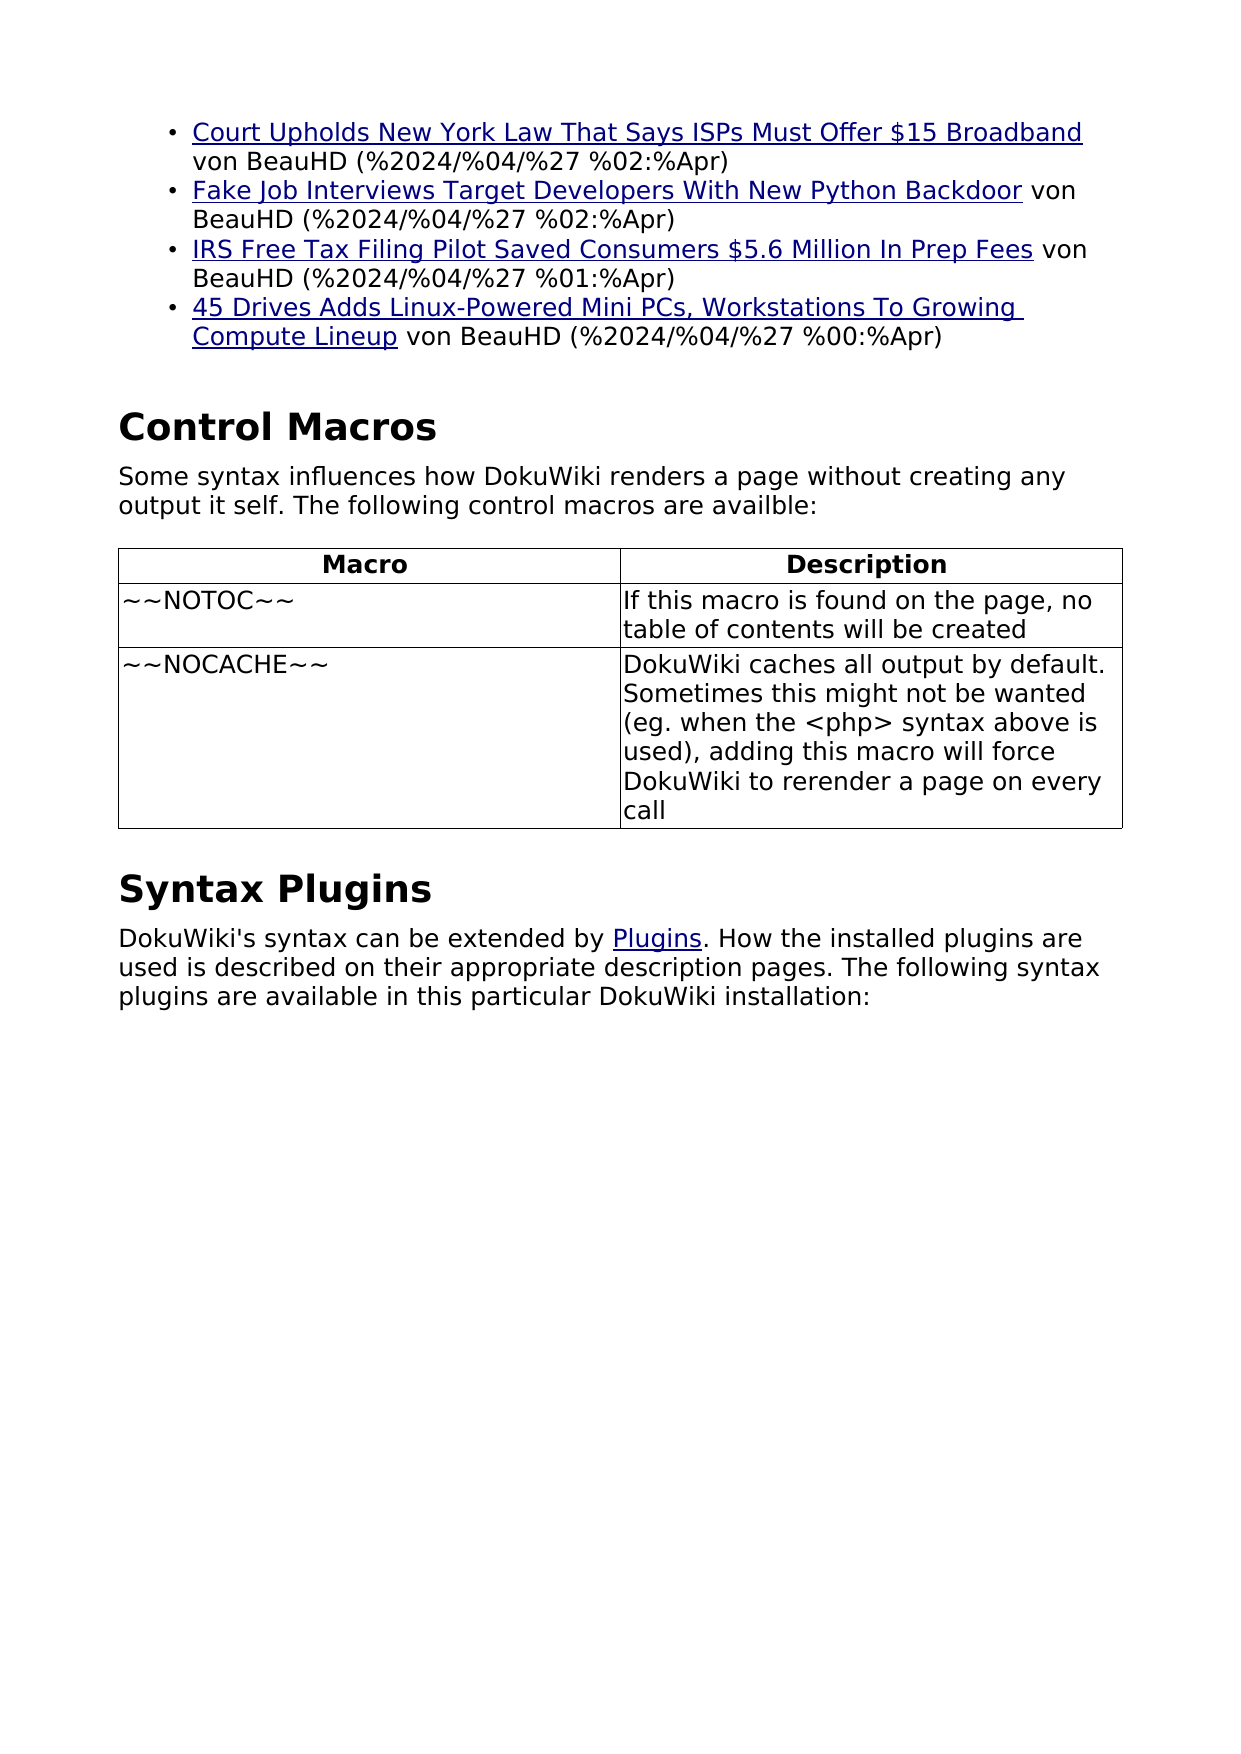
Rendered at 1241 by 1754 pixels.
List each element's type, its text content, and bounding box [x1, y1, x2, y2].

subtitle Syntax Plugins [118, 868, 1122, 912]
text Some syntax influences how DokuWiki renders a page without creating any output it self. The following control macros are availble: [118, 462, 1122, 520]
table_cell ~~NOCACHE~~ [119, 648, 620, 828]
list Court Upholds New York Law That Says ISPs Must Offer $15 Broadband von BeauHD (%2024/%04/%27 %02:%Apr) [177, 118, 1122, 176]
list 45 Drives Adds Linux-Powered Mini PCs, Workstations To Growing Compute Lineup von BeauHD (%2024/%04/%27 %00:%Apr) [177, 293, 1122, 351]
subtitle Control Macros [118, 406, 1122, 449]
table_cell DokuWiki caches all output by default. Sometimes this might not be wanted (eg. when the <php> syntax above is used), adding this macro will force DokuWiki to rerender a page on every call [621, 648, 1122, 828]
list Fake Job Interviews Target Developers With New Python Backdoor von BeauHD (%2024/%04/%27 %02:%Apr) [177, 176, 1122, 235]
text DokuWiki's syntax can be extended by Plugins. How the installed plugins are used is described on their appropriate description pages. The following syntax plugins are available in this particular DokuWiki installation: [118, 924, 1122, 1012]
table_header Macro [119, 549, 620, 583]
table_cell ~~NOTOC~~ [119, 584, 620, 647]
table_header Description [621, 549, 1122, 583]
list IRS Free Tax Filing Pilot Saved Consumers $5.6 Million In Prep Fees von BeauHD (%2024/%04/%27 %01:%Apr) [177, 235, 1122, 293]
table_cell If this macro is found on the page, no table of contents will be created [621, 584, 1122, 647]
